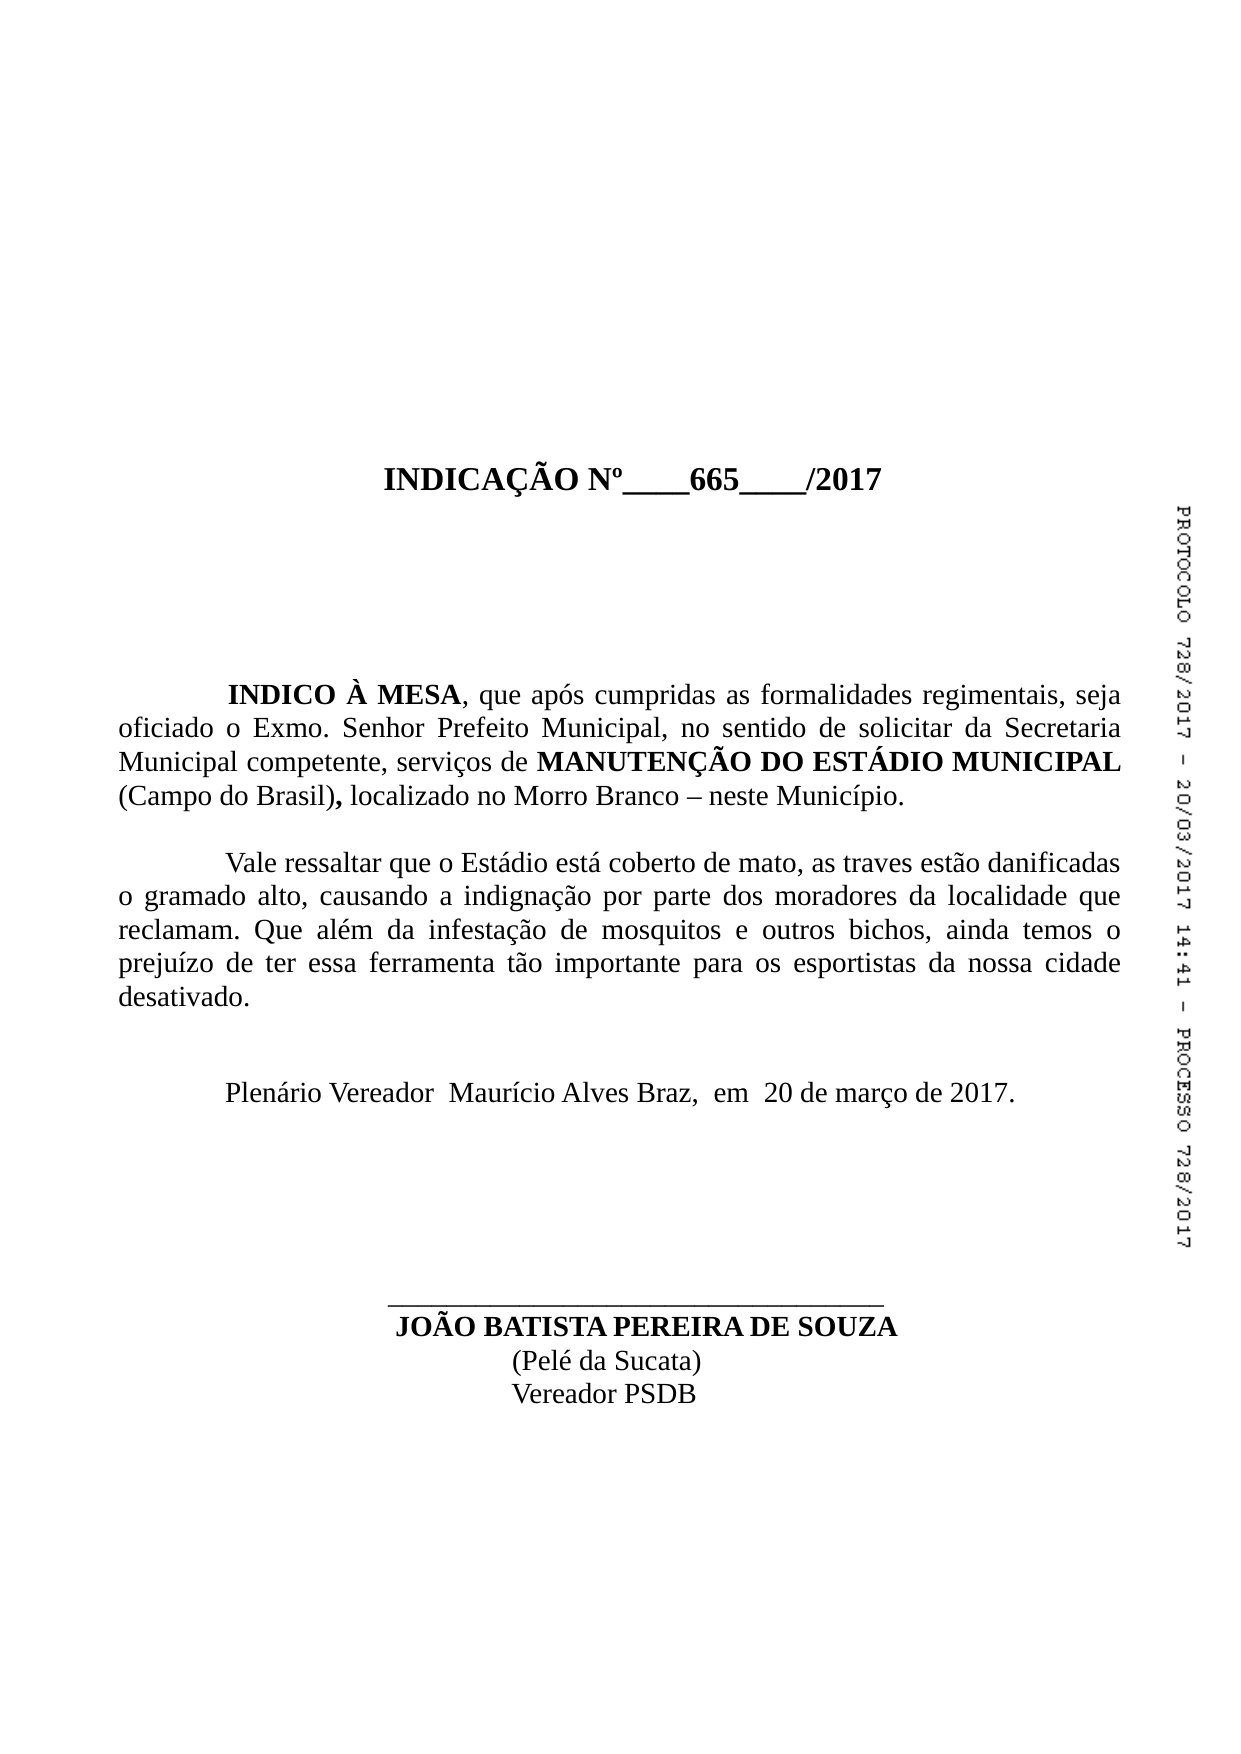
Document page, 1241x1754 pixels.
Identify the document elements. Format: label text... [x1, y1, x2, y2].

text INDICAÇÃO Nº____665____/2017 [118, 459, 1122, 497]
text __________________________________ [118, 1276, 1122, 1309]
text Vale ressaltar que o Estádio está coberto de mato, as traves estão danificadas o gramado alto, causando a indignação por parte dos moradores da localidade que reclamam. Que além da infestação de mosquitos e outros bichos, ainda temos o prejuízo de ter essa ferramenta tão importante para os esportistas da nossa cidade desativado. [118, 845, 1122, 1012]
picture [1149, 502, 1213, 1252]
text Plenário Vereador Maurício Alves Braz, em 20 de março de 2017. [118, 1075, 1122, 1108]
text Vereador PSDB [118, 1377, 1122, 1410]
text (Pelé da Sucata) [118, 1343, 1122, 1377]
text INDICO À MESA, que após cumpridas as formalidades regimentais, seja oficiado o Exmo. Senhor Prefeito Municipal, no sentido de solicitar da Secretaria Municipal competente, serviços de MANUTENÇÃO DO ESTÁDIO MUNICIPAL (Campo do Brasil), localizado no Morro Branco – neste Município. [118, 677, 1122, 811]
text JOÃO BATISTA PEREIRA DE SOUZA [118, 1309, 1122, 1343]
